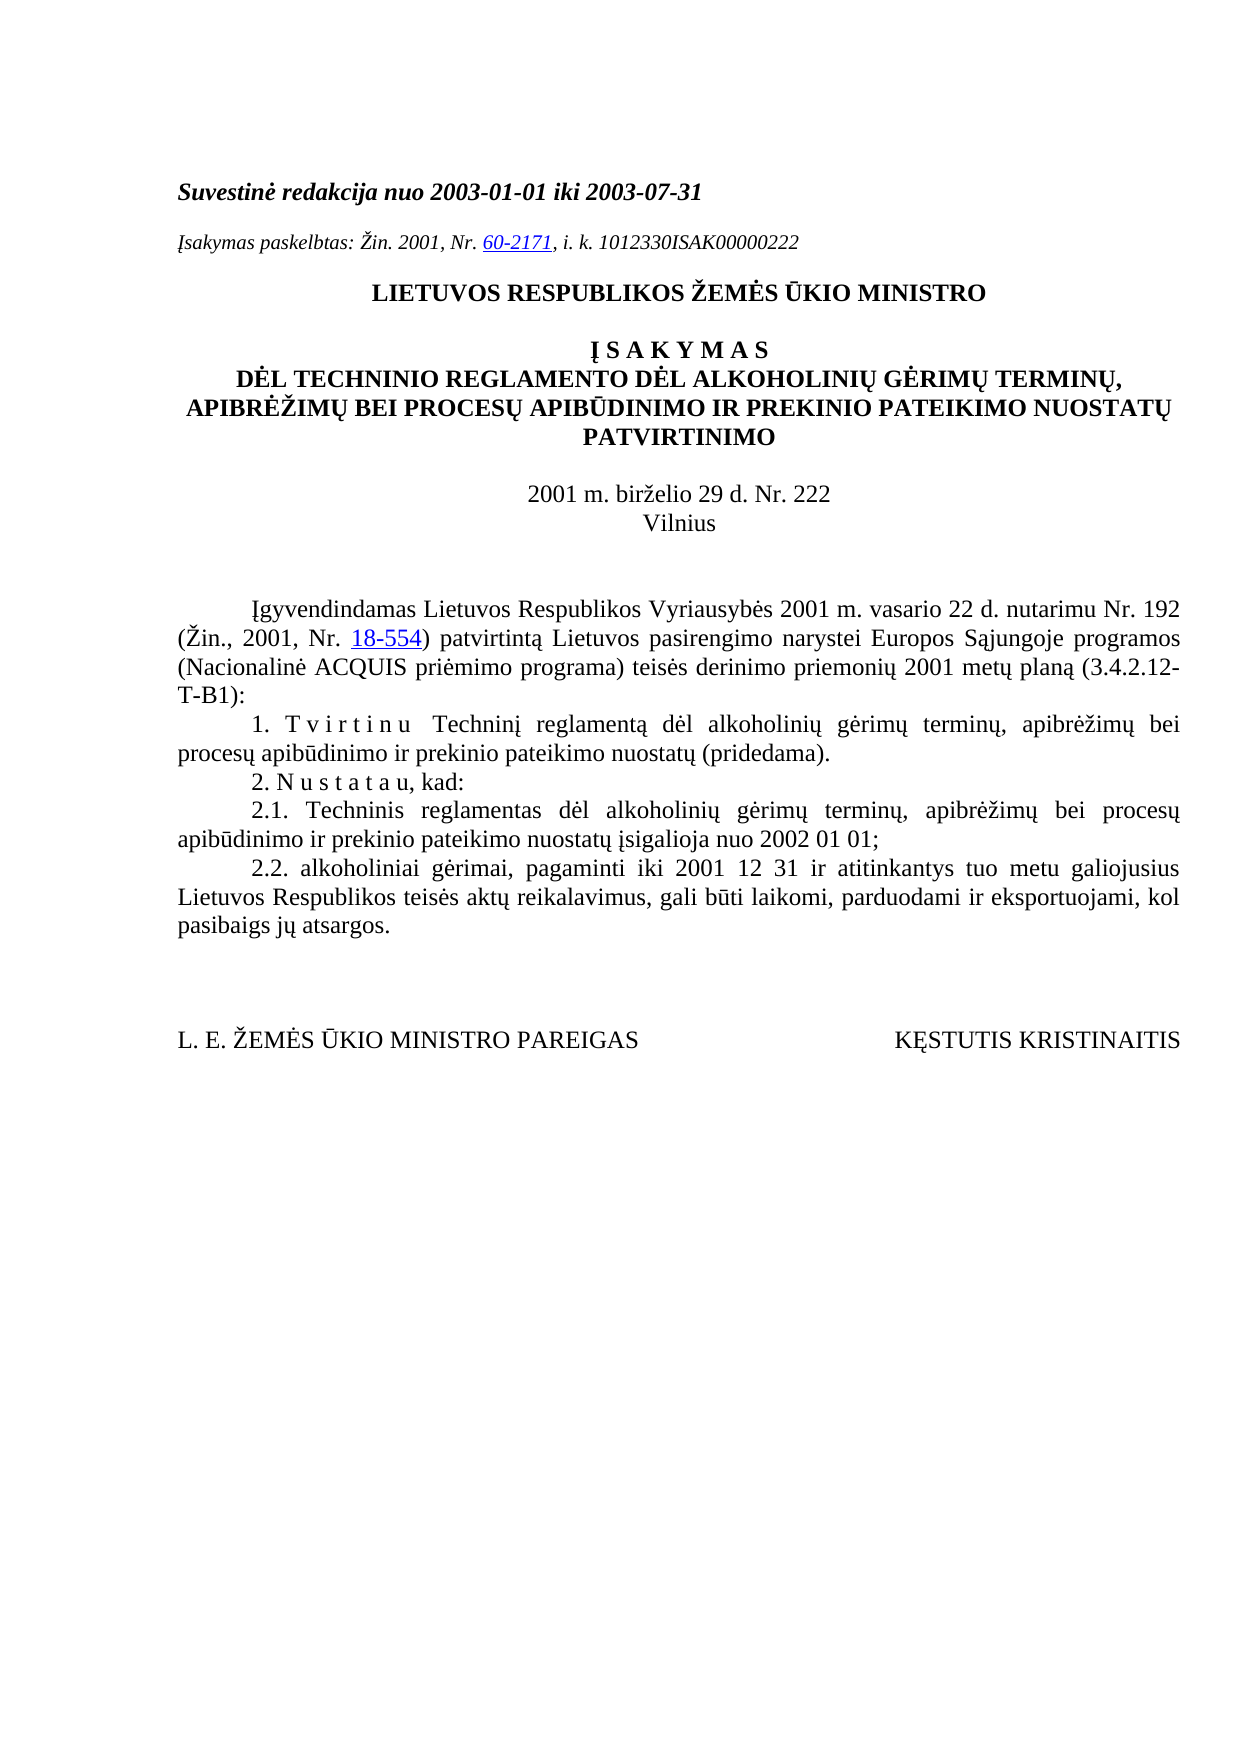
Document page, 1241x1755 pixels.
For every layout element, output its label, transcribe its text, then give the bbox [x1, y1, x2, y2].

text Suvestinė redakcija nuo 2003-01-01 iki 2003-07-31 [177, 177, 1181, 206]
text Įgyvendindamas Lietuvos Respublikos Vyriausybės 2001 m. vasario 22 d. nutarimu Nr. 192 (Žin., 2001, Nr. 18-554) patvirtintą Lietuvos pasirengimo narystei Europos Sąjungoje programos (Nacionalinė acquis priėmimo programa) teisės derinimo priemonių 2001 metų planą (3.4.2.12-T-B1): [177, 594, 1181, 709]
text 2.1. Techninis reglamentas dėl alkoholinių gėrimų terminų, apibrėžimų bei procesų apibūdinimo ir prekinio pateikimo nuostatų įsigalioja nuo 2002 01 01; [177, 796, 1181, 853]
text 2.2. alkoholiniai gėrimai, pagaminti iki 2001 12 31 ir atitinkantys tuo metu galiojusius Lietuvos Respublikos teisės aktų reikalavimus, gali būti laikomi, parduodami ir eksportuojami, kol pasibaigs jų atsargos. [177, 853, 1181, 939]
text Vilnius [177, 508, 1181, 537]
text 2. Nustatau, kad: [177, 767, 1181, 796]
text L. E. ŽEMĖS ŪKIO MINISTRO PAREIGAS KĘSTUTIS KRISTINAITIS [177, 1026, 1181, 1054]
text 2001 m. birželio 29 d. Nr. 222 [177, 479, 1181, 508]
text 1. Tvirtinu Techninį reglamentą dėl alkoholinių gėrimų terminų, apibrėžimų bei procesų apibūdinimo ir prekinio pateikimo nuostatų (pridedama). [177, 709, 1181, 767]
text Į S A K Y M A S [177, 336, 1181, 364]
text DĖL TECHNINIO REGLAMENTO DĖL ALKOHOLINIŲ GĖRIMŲ TERMINŲ, APIBRĖŽIMŲ BEI PROCESŲ APIBŪDINIMO IR PREKINIO PATEIKIMO NUOSTATŲ PATVIRTINIMO [177, 364, 1181, 451]
text LIETUVOS RESPUBLIKOS ŽEMĖS ŪKIO MINISTRO [177, 278, 1181, 307]
text Įsakymas paskelbtas: Žin. 2001, Nr. 60-2171, i. k. 1012330ISAK00000222 [177, 230, 1181, 254]
